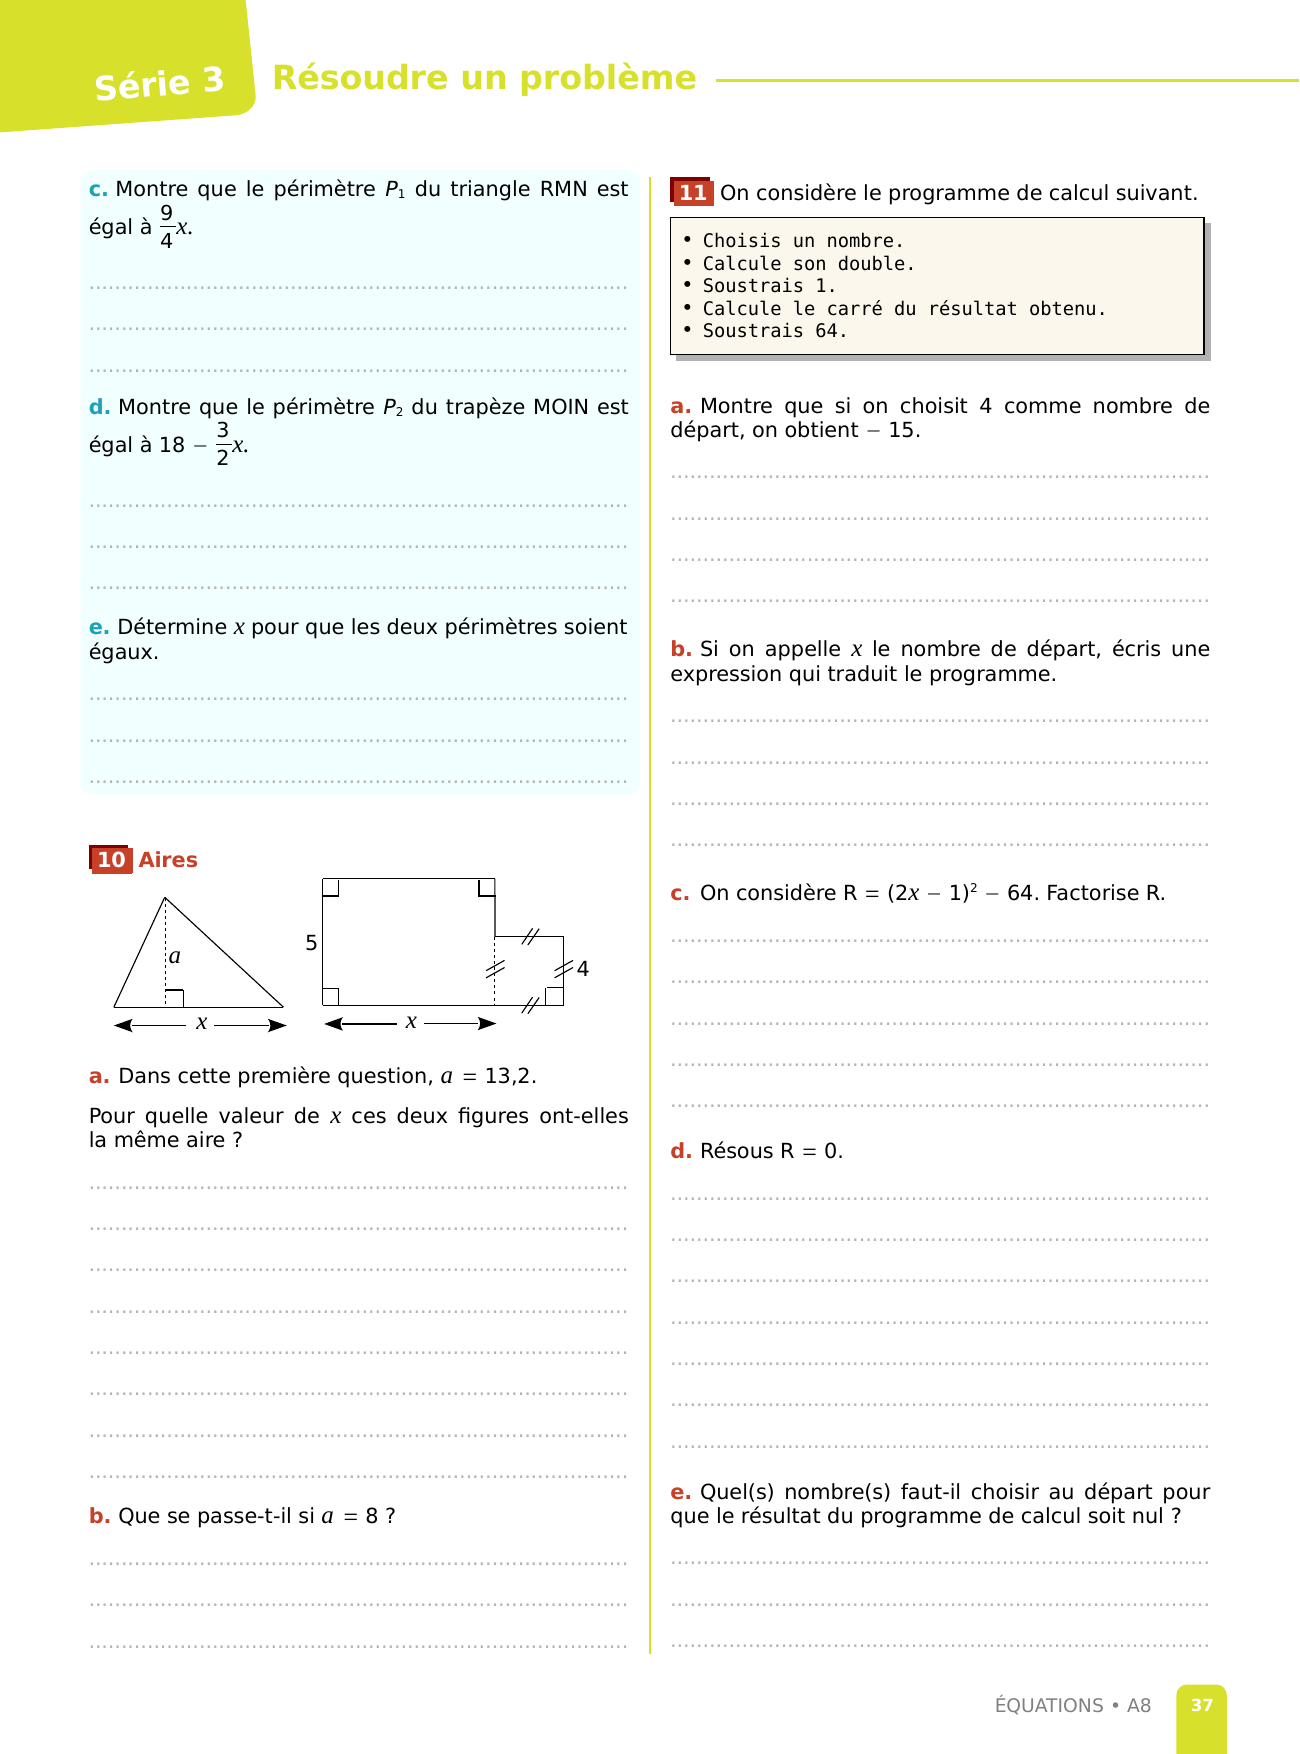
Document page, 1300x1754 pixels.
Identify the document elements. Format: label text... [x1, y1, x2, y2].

list Montre que si on choisit 4 comme nombre de départ, on obtient − 15. [670, 394, 1211, 442]
list Que se passe-t-il si a = 8 ? [88, 1501, 629, 1529]
list Si on appelle x le nombre de départ, écris une expression qui traduit le programme. [670, 634, 1211, 686]
subtitle Aires [88, 844, 629, 873]
list Pour quelle valeur de x ces deux figures ont-elles la même aire ? [88, 1101, 629, 1153]
list Soustrais 1. [671, 262, 1203, 284]
list Dans cette première question, a = 13,2. [88, 1061, 629, 1089]
list Soustrais 64. [671, 307, 1203, 354]
list Calcule le carré du résultat obtenu. [671, 284, 1203, 307]
list Calcule son double. [671, 239, 1203, 262]
list Résous R = 0. [670, 1139, 1211, 1164]
list Quel(s) nombre(s) faut-il choisir au départ pour que le résultat du programme de calcul soit nul ? [670, 1480, 1211, 1528]
subtitle On considère le programme de calcul suivant. [710, 177, 1211, 205]
list Choisis un nombre. [671, 218, 1203, 239]
list On considère R = (2x − 1)2 − 64. Factorise R. [670, 878, 1211, 906]
